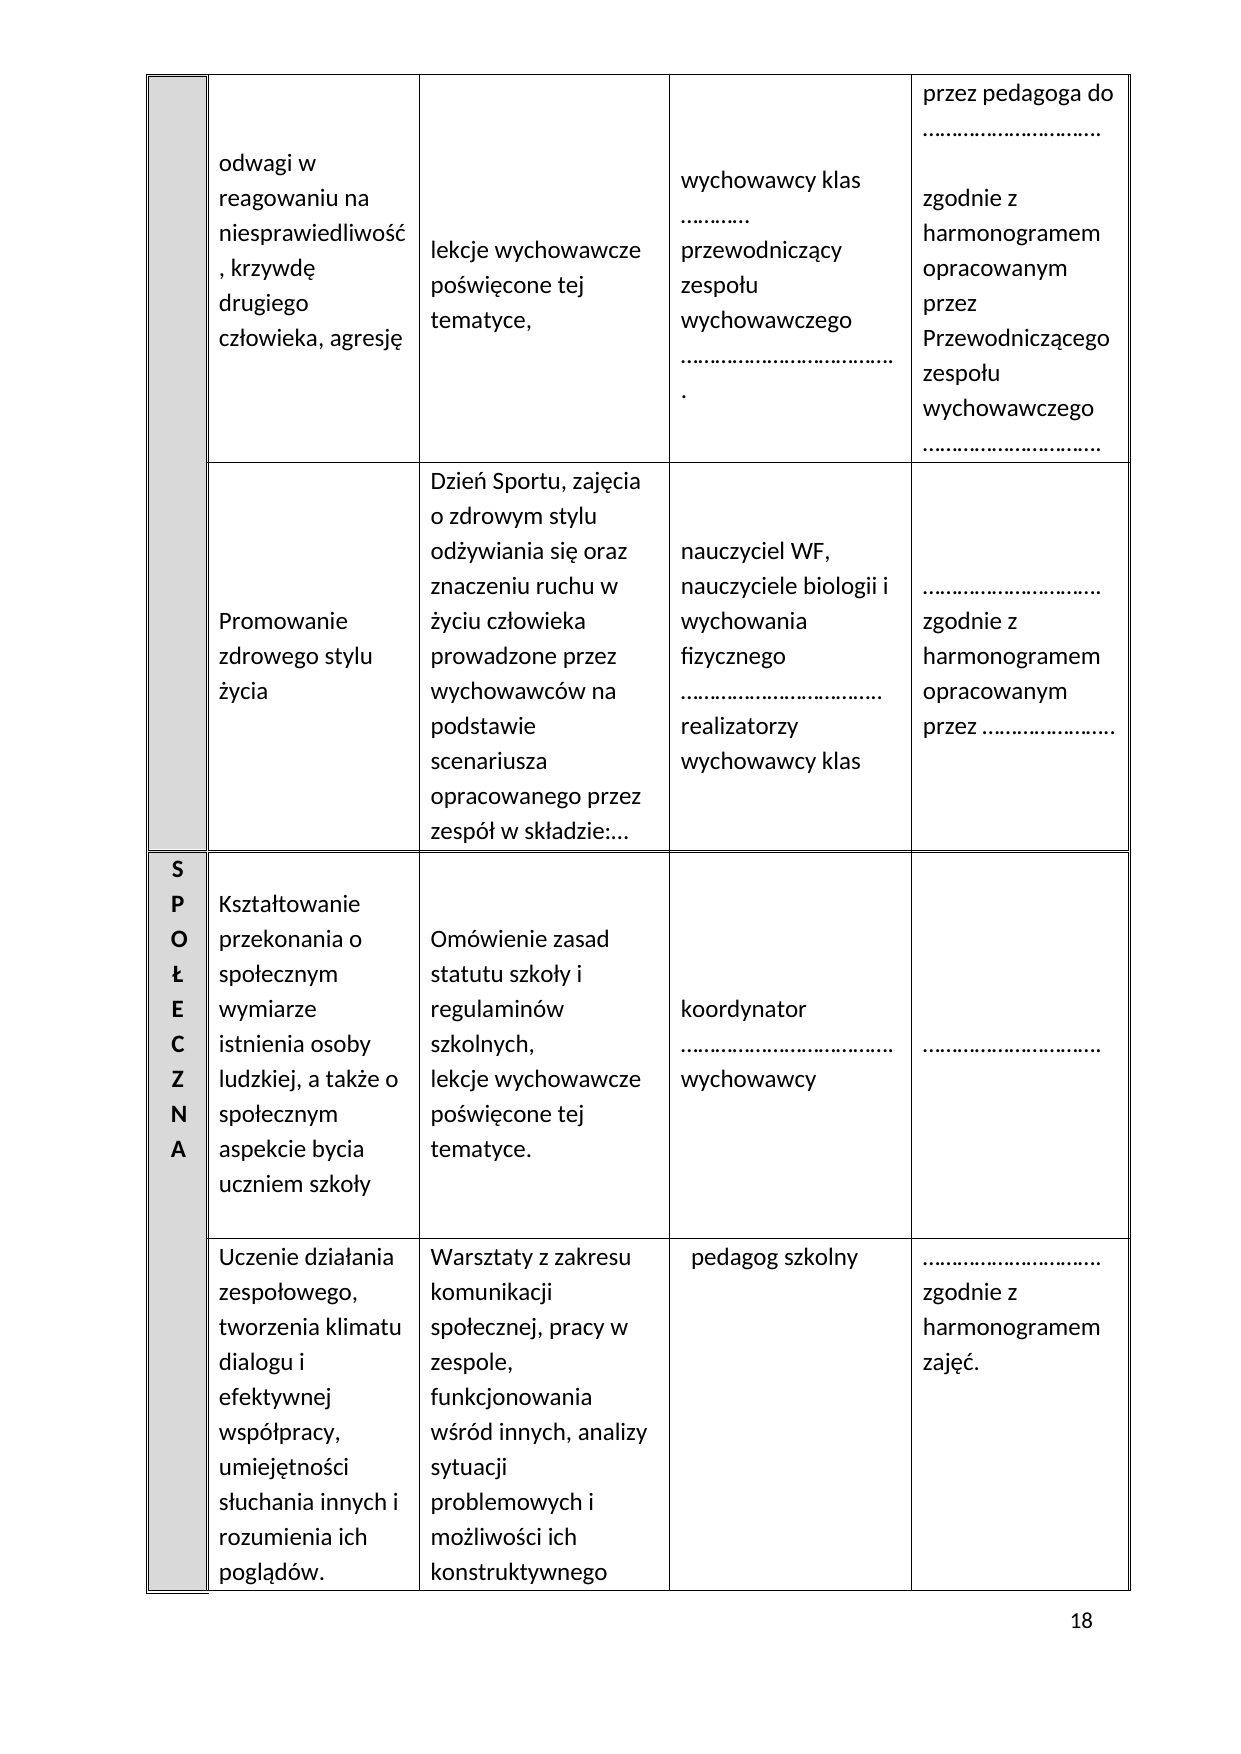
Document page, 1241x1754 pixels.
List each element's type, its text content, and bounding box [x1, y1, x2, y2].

table_cell …………………………. [912, 853, 1128, 1237]
table_cell koordynator ………………………………. wychowawcy [670, 853, 911, 1237]
table_cell SPOŁECZNA [149, 853, 206, 1590]
table_cell Warsztaty z zakresu komunikacji społecznej, pracy w zespole, funkcjonowania wśród innych, analizy sytuacji problemowych i możliwości ich konstruktywnego [420, 1239, 669, 1590]
table_cell Promowanie zdrowego stylu życia [209, 463, 419, 849]
table_cell …………………………. zgodnie z harmonogramem opracowanym przez ………………….. [912, 463, 1128, 849]
table_cell …………………………. zgodnie z harmonogramem zajęć. [912, 1239, 1128, 1590]
table_cell Omówienie zasad statutu szkoły i regulaminów szkolnych, lekcje wychowawcze poświęcone tej tematyce. [420, 853, 669, 1237]
table_cell lekcje wychowawcze poświęcone tej tematyce, [420, 75, 669, 462]
table_cell nauczyciel WF, nauczyciele biologii i wychowania fizycznego …………………………….. realizatorzy wychowawcy klas [670, 463, 911, 849]
table_cell odwagi w reagowaniu na niesprawiedliwość, krzywdę drugiego człowieka, agresję [209, 75, 419, 462]
table_cell przez pedagoga do …………………………. zgodnie z harmonogramem opracowanym przez Przewodniczącego zespołu wychowawczego …………………………. [912, 75, 1128, 462]
table_cell Uczenie działania zespołowego, tworzenia klimatu dialogu i efektywnej współpracy, umiejętności słuchania innych i rozumienia ich poglądów. [209, 1239, 419, 1590]
table_cell wychowawcy klas ………… przewodniczący zespołu wychowawczego ……………………………….. [670, 75, 911, 462]
table_cell pedagog szkolny [670, 1239, 911, 1590]
table_cell [149, 77, 206, 849]
table_cell Dzień Sportu, zajęcia o zdrowym stylu odżywiania się oraz znaczeniu ruchu w życiu człowieka prowadzone przez wychowawców na podstawie scenariusza opracowanego przez zespół w składzie:… [420, 463, 669, 849]
table_cell Kształtowanie przekonania o społecznym wymiarze istnienia osoby ludzkiej, a także o społecznym aspekcie bycia uczniem szkoły [209, 853, 419, 1237]
